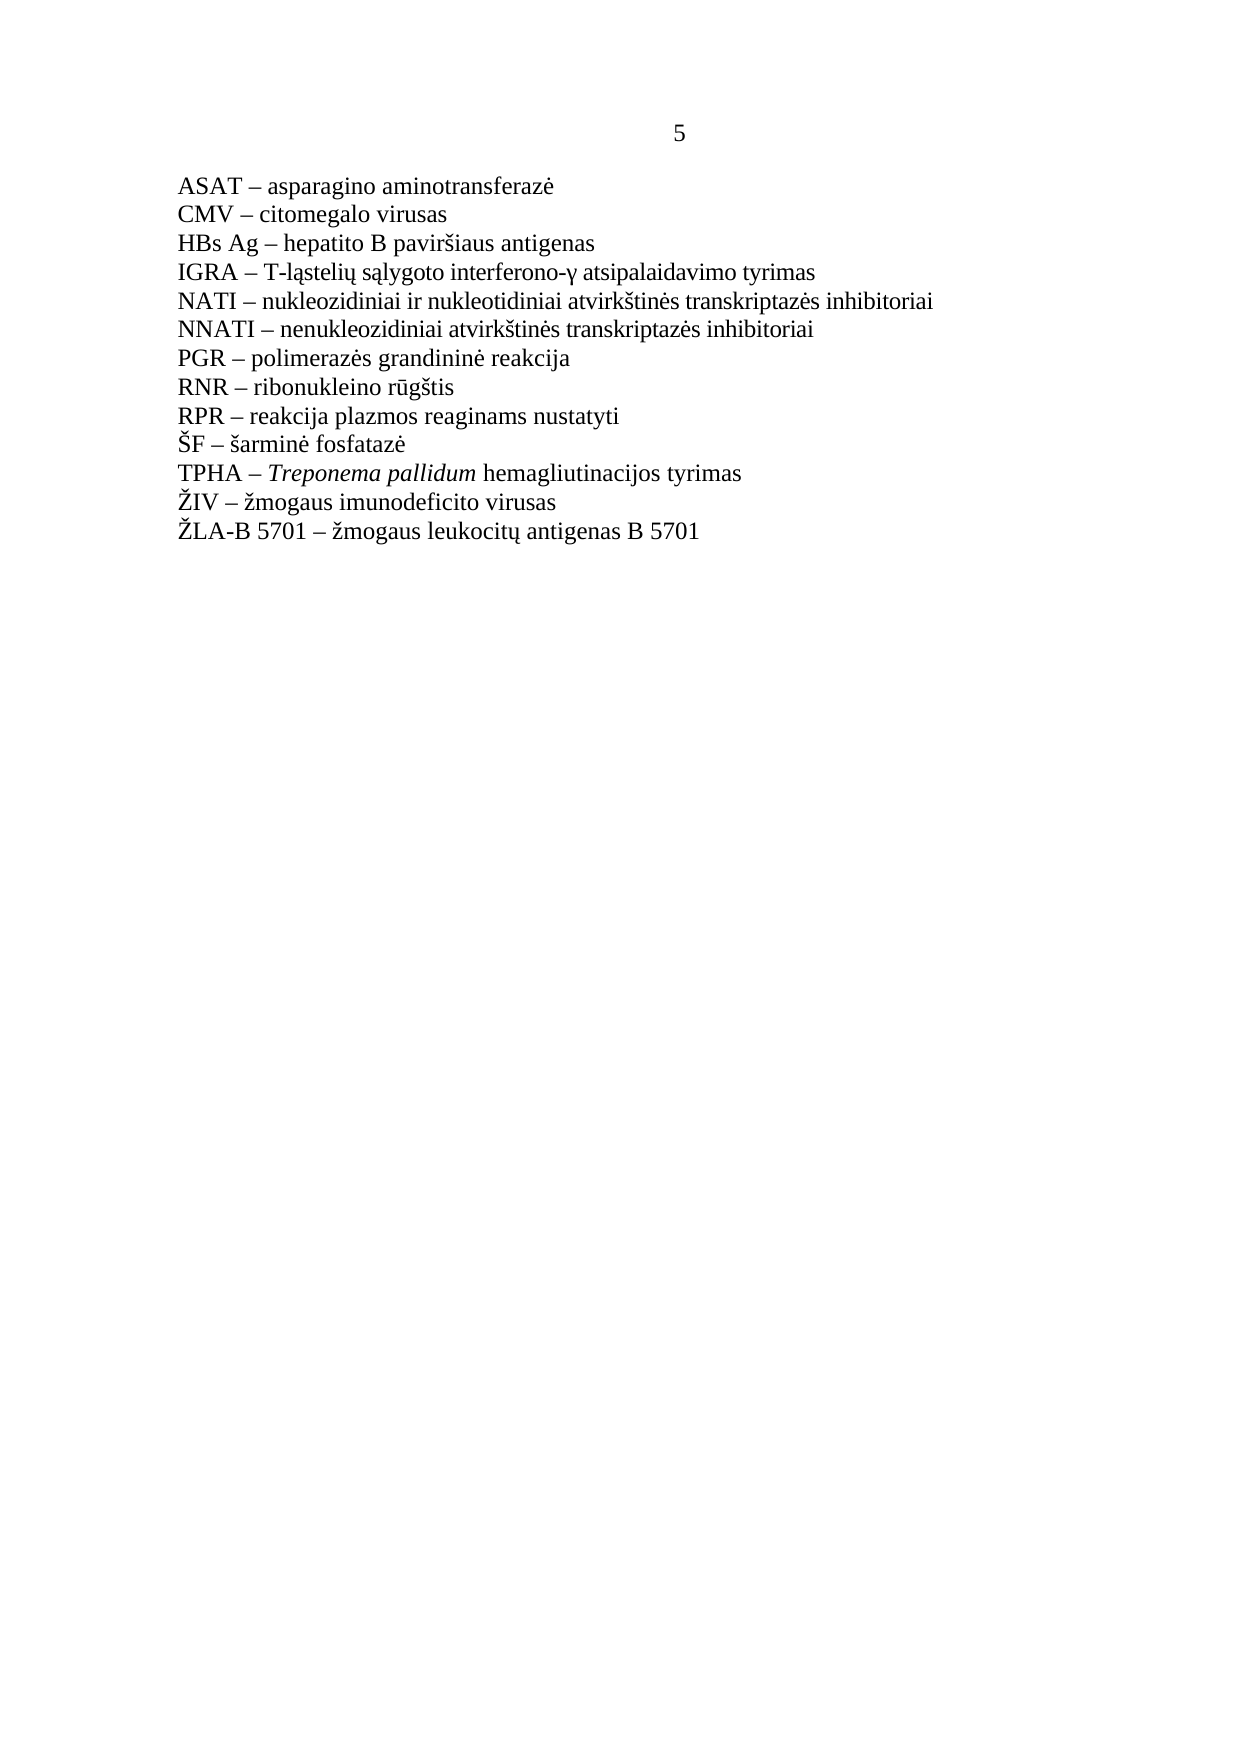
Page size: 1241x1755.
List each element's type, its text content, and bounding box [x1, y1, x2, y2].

text NNATI – nenukleozidiniai atvirkštinės transkriptazės inhibitoriai [177, 314, 1181, 343]
text ŽLA-B 5701 – žmogaus leukocitų antigenas B 5701 [177, 516, 1181, 544]
text ASAT – asparagino aminotransferazė [177, 171, 1181, 199]
text RNR – ribonukleino rūgštis [177, 372, 1181, 401]
text ŽIV – žmogaus imunodeficito virusas [177, 487, 1181, 516]
text NATI – nukleozidiniai ir nukleotidiniai atvirkštinės transkriptazės inhibitoriai [177, 286, 1181, 314]
text RPR – reakcija plazmos reaginams nustatyti [177, 401, 1181, 429]
text ŠF – šarminė fosfatazė [177, 429, 1181, 458]
text IGRA – T-ląstelių sąlygoto interferono-γ atsipalaidavimo tyrimas [177, 257, 1181, 286]
text CMV – citomegalo virusas [177, 199, 1181, 228]
text HBs Ag – hepatito B paviršiaus antigenas [177, 228, 1181, 257]
text PGR – polimerazės grandininė reakcija [177, 343, 1181, 372]
text TPHA – Treponema pallidum hemagliutinacijos tyrimas [177, 458, 1181, 487]
